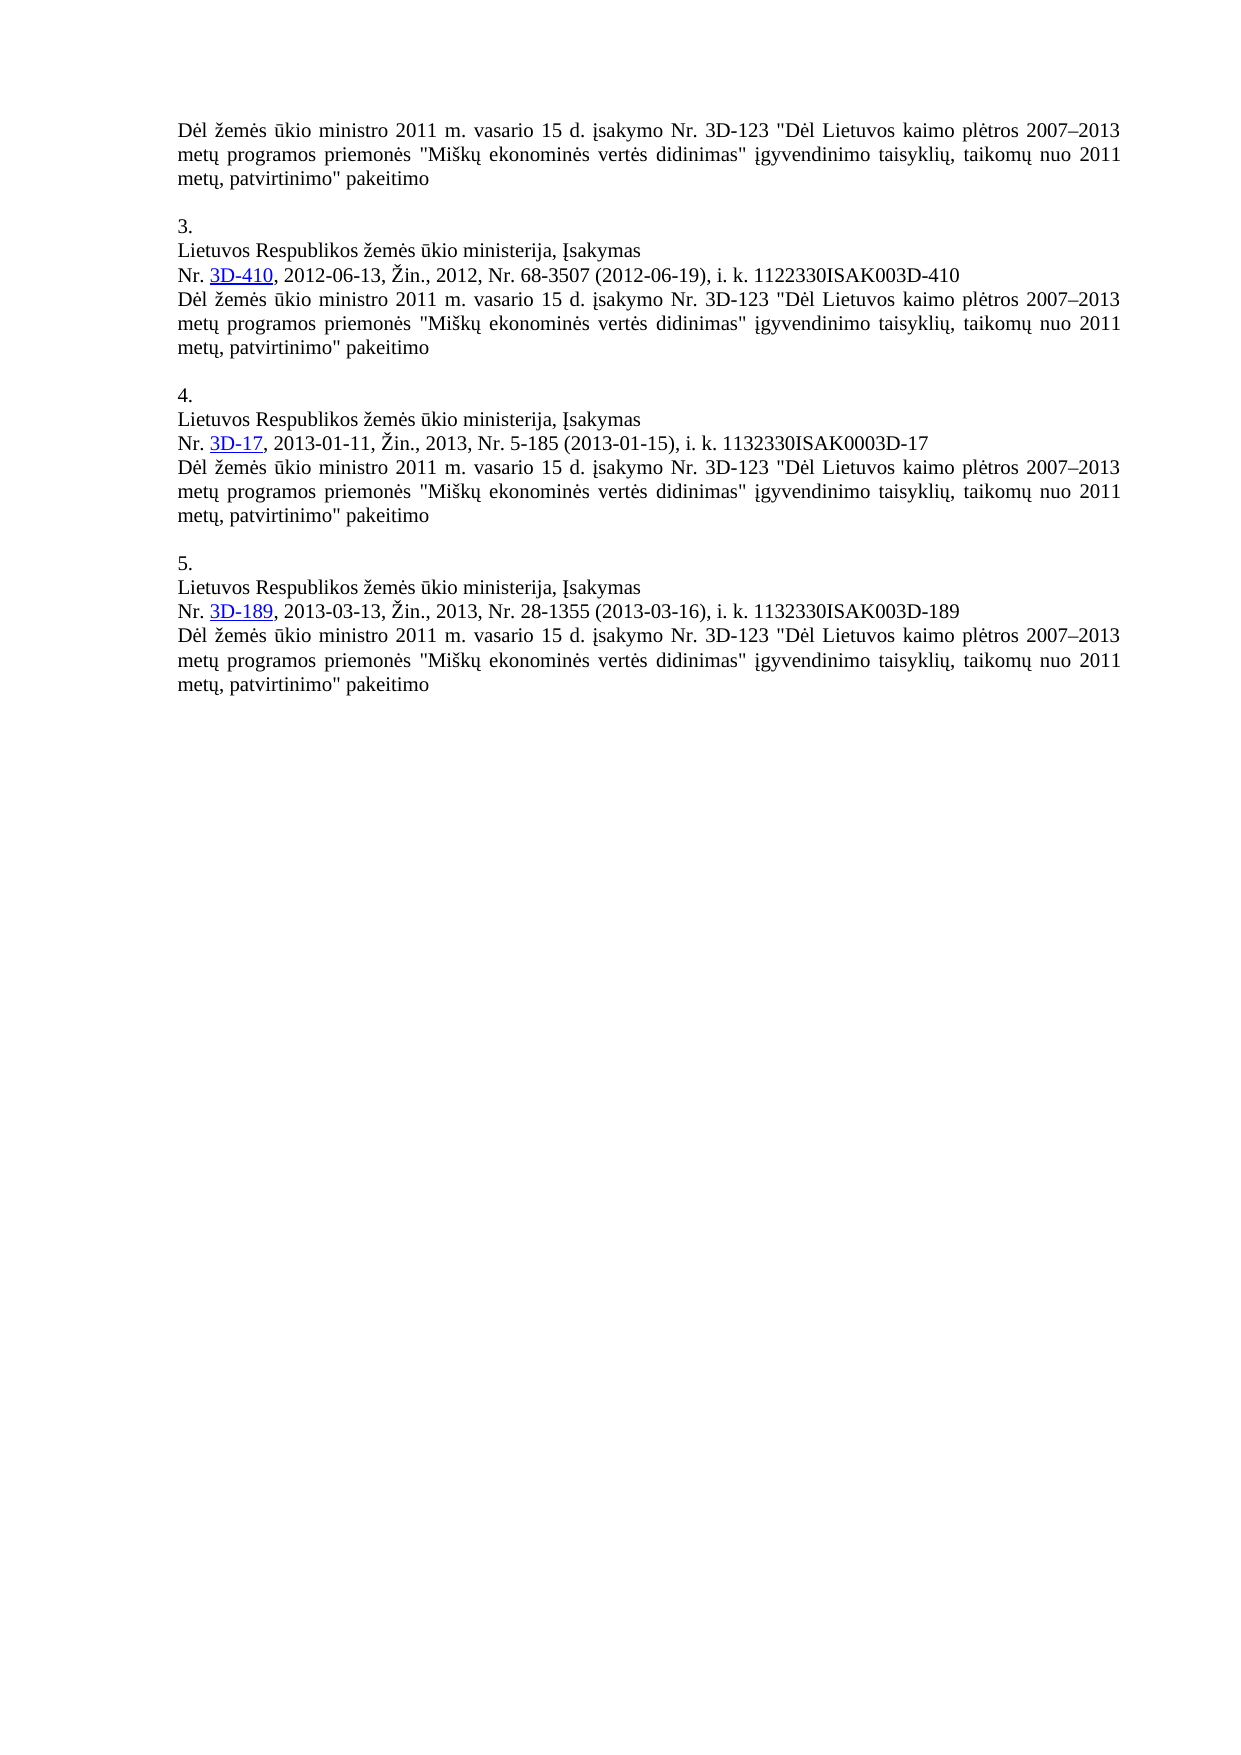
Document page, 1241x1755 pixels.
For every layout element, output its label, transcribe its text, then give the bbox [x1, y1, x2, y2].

text Nr. 3D-410, 2012-06-13, Žin., 2012, Nr. 68-3507 (2012-06-19), i. k. 1122330ISAK003D-410 [177, 262, 1122, 287]
text Lietuvos Respublikos žemės ūkio ministerija, Įsakymas [177, 407, 1122, 431]
text Dėl žemės ūkio ministro 2011 m. vasario 15 d. įsakymo Nr. 3D-123 "Dėl Lietuvos kaimo plėtros 2007–2013 metų programos priemonės "Miškų ekonominės vertės didinimas" įgyvendinimo taisyklių, taikomų nuo 2011 metų, patvirtinimo" pakeitimo [177, 623, 1122, 696]
text Nr. 3D-17, 2013-01-11, Žin., 2013, Nr. 5-185 (2013-01-15), i. k. 1132330ISAK0003D-17 [177, 431, 1122, 455]
text Dėl žemės ūkio ministro 2011 m. vasario 15 d. įsakymo Nr. 3D-123 "Dėl Lietuvos kaimo plėtros 2007–2013 metų programos priemonės "Miškų ekonominės vertės didinimas" įgyvendinimo taisyklių, taikomų nuo 2011 metų, patvirtinimo" pakeitimo [177, 287, 1122, 359]
text 4. [177, 383, 1122, 407]
text Dėl žemės ūkio ministro 2011 m. vasario 15 d. įsakymo Nr. 3D-123 "Dėl Lietuvos kaimo plėtros 2007–2013 metų programos priemonės "Miškų ekonominės vertės didinimas" įgyvendinimo taisyklių, taikomų nuo 2011 metų, patvirtinimo" pakeitimo [177, 118, 1122, 190]
text Lietuvos Respublikos žemės ūkio ministerija, Įsakymas [177, 238, 1122, 262]
text 3. [177, 214, 1122, 238]
text Dėl žemės ūkio ministro 2011 m. vasario 15 d. įsakymo Nr. 3D-123 "Dėl Lietuvos kaimo plėtros 2007–2013 metų programos priemonės "Miškų ekonominės vertės didinimas" įgyvendinimo taisyklių, taikomų nuo 2011 metų, patvirtinimo" pakeitimo [177, 455, 1122, 527]
text 5. [177, 551, 1122, 575]
text Nr. 3D-189, 2013-03-13, Žin., 2013, Nr. 28-1355 (2013-03-16), i. k. 1132330ISAK003D-189 [177, 599, 1122, 623]
text Lietuvos Respublikos žemės ūkio ministerija, Įsakymas [177, 575, 1122, 599]
